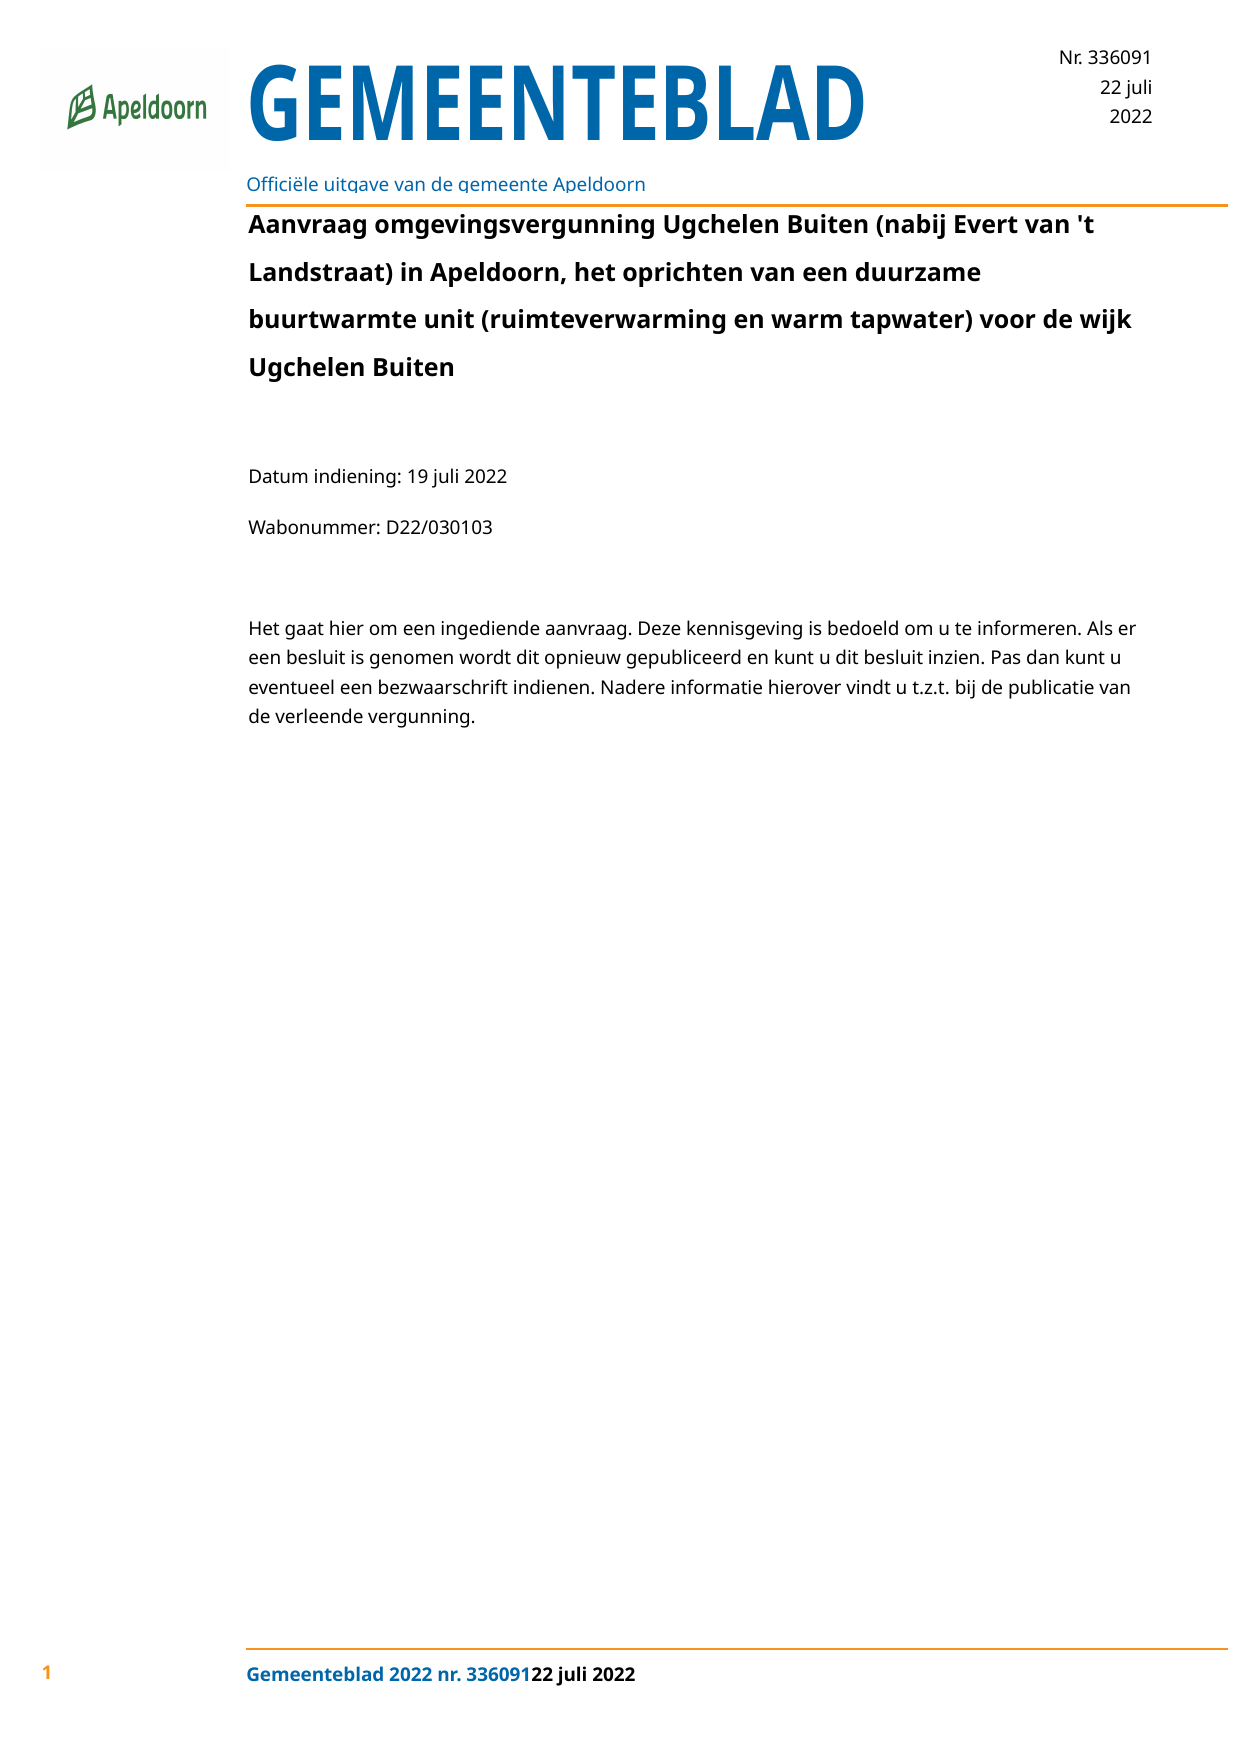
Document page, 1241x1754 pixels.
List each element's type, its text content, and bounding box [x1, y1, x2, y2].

text Aanvraag omgevingsvergunning Ugchelen Buiten (nabij Evert van 't Landstraat) in Apeldoorn, het oprichten van een duurzame buurtwarmte unit (ruimteverwarming en warm tapwater) voor de wijk Ugchelen Buiten [248, 207, 1152, 384]
text Het gaat hier om een ingediende aanvraag. Deze kennisgeving is bedoeld om u te informeren. Als er een besluit is genomen wordt dit opnieuw gepubliceerd en kunt u dit besluit inzien. Pas dan kunt u eventueel een bezwaarschrift indienen. Nadere informatie hierover vindt u t.z.t. bij de publicatie van de verleende vergunning. [248, 615, 1152, 729]
text Wabonummer: D22/030103 [248, 514, 1152, 540]
text Datum indiening: 19 juli 2022 [248, 463, 1152, 489]
picture [41, 47, 231, 172]
